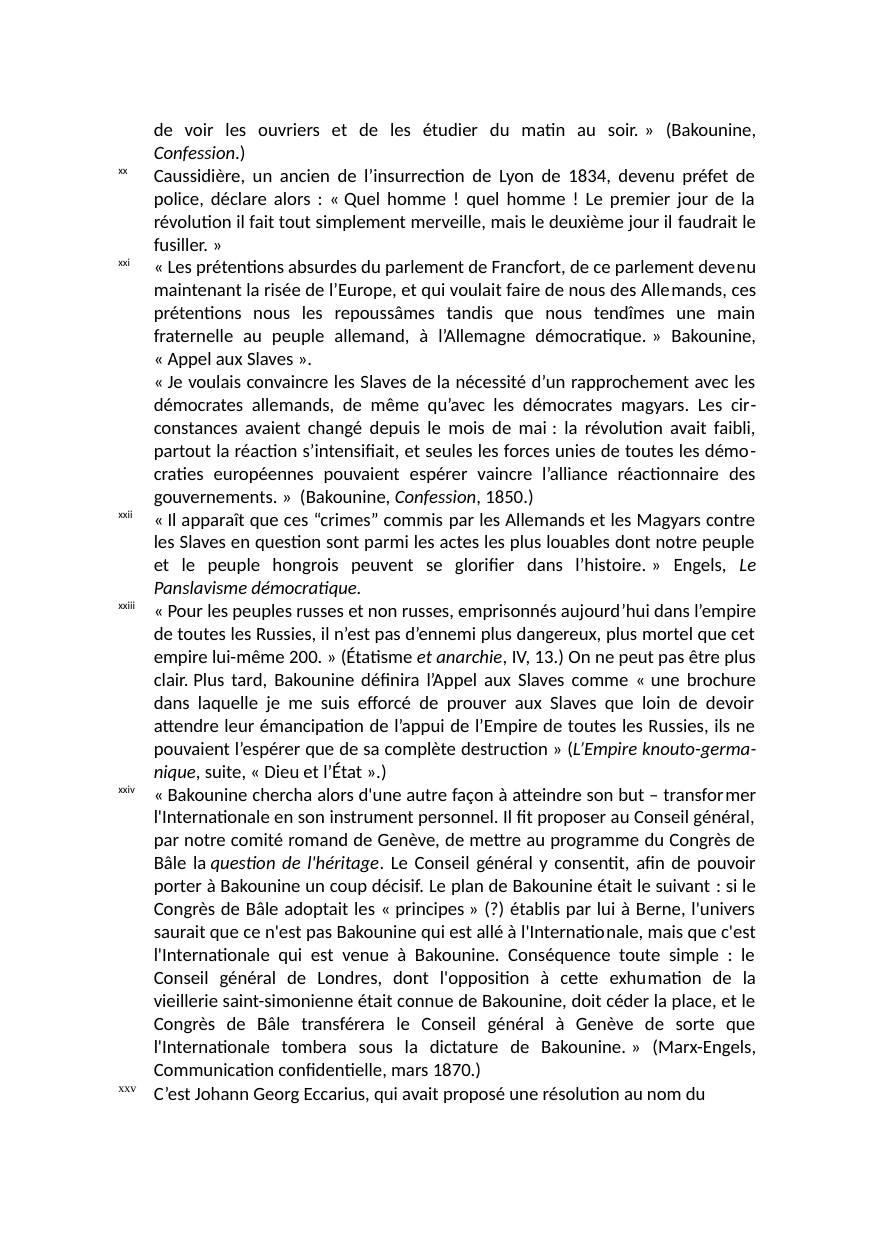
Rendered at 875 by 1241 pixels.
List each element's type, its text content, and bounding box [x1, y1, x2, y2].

text « Bakounine chercha alors d'une autre façon à atteindre son but – transfor­mer l'Internationale en son instrument personnel. Il fit proposer au Conseil général, par notre comité romand de Genève, de mettre au programme du Congrès de Bâle la question de l'héritage. Le Conseil général y consentit, afin de pouvoir porter à Bakounine un coup décisif. Le plan de Bakounine était le suivant : si le Congrès de Bâle adoptait les « principes » (?) établis par lui à Berne, l'univers saurait que ce n'est pas Bakounine qui est allé à l'Internatio­nale, mais que c'est l'Internationale qui est venue à Bakounine. Conséquence toute simple : le Conseil général de Londres, dont l'opposition à cette exhu­mation de la vieillerie saint-simonienne était connue de Bakounine, doit céder la place, et le Congrès de Bâle transférera le Conseil général à Genève de sorte que l'Internationale tombera sous la dictature de Bakounine. » (Marx-Engels, Communication confidentielle, mars 1870.) [118, 783, 756, 1081]
text « Pour les peuples russes et non russes, emprisonnés aujourd’hui dans l’em­pire de toutes les Russies, il n’est pas d’ennemi plus dangereux, plus mortel que cet empire lui-même 200. » (Étatisme et anarchie, IV, 13.) On ne peut pas être plus clair. Plus tard, Bakounine définira l’Appel aux Slaves comme « une brochure dans laquelle je me suis efforcé de prouver aux Slaves que loin de devoir attendre leur émancipation de l’appui de l’Empire de toutes les Russies, ils ne pou­vaient l’espérer que de sa complète destruction » (L’Empire knouto-germa­nique, suite, « Dieu et l’État ».) [118, 599, 756, 783]
text C’est Johann Georg Eccarius, qui avait proposé une résolution au nom du [118, 1081, 756, 1105]
text « Les prétentions absurdes du parlement de Francfort, de ce parlement deve­nu maintenant la risée de l’Europe, et qui voulait faire de nous des Alle­mands, ces prétentions nous les repoussâmes tandis que nous tendîmes une main fraternelle au peuple allemand, à l’Allemagne démocratique. » Bakou­nine, « Appel aux Slaves ». [118, 256, 756, 370]
text « Je voulais convaincre les Slaves de la nécessité d’un rapprochement avec les démocrates allemands, de même qu’avec les démocrates magyars. Les cir­constances avaient changé depuis le mois de mai : la révolution avait faibli, partout la réaction s’intensifiait, et seules les forces unies de toutes les démo­craties européennes pouvaient espérer vaincre l’alliance réactionnaire des gouvernements. » (Bakounine, Confession, 1850.) [118, 370, 756, 508]
text Caussidière, un ancien de l’insurrection de Lyon de 1834, devenu préfet de police, déclare alors : « Quel homme ! quel homme ! Le premier jour de la révolution il fait tout simplement merveille, mais le deuxième jour il faudrait le fusiller. » [118, 164, 756, 256]
text de voir les ouvriers et de les étudier du matin au soir. » (Bakounine, Confession.) [118, 118, 756, 164]
text « Il apparaît que ces “crimes” commis par les Allemands et les Magyars contre les Slaves en question sont parmi les actes les plus louables dont notre peuple et le peuple hongrois peuvent se glorifier dans l’histoire. » Engels, Le Panslavisme démocratique. [118, 508, 756, 599]
